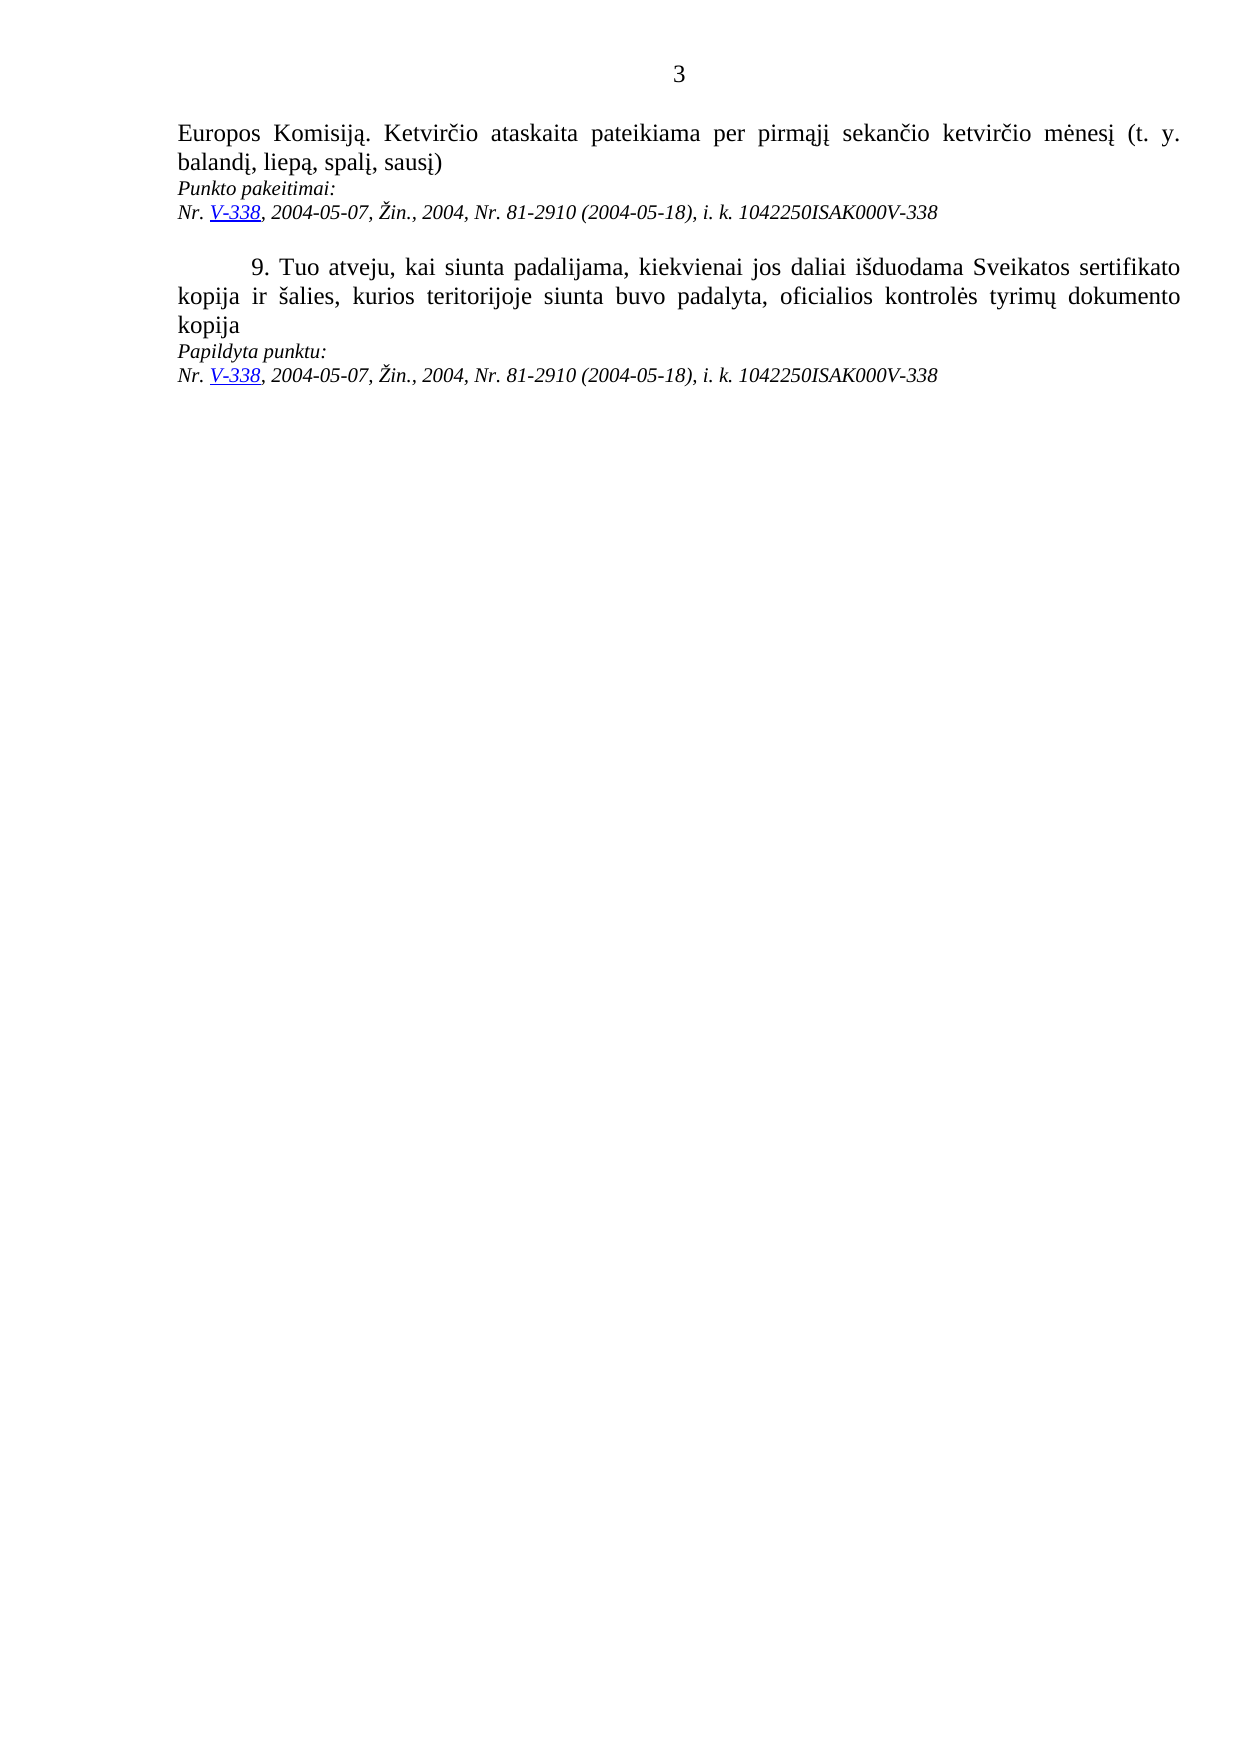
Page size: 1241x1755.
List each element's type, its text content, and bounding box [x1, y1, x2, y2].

text 9. Tuo atveju, kai siunta padalijama, kiekvienai jos daliai išduodama Sveikatos sertifikato kopija ir šalies, kurios teritorijoje siunta buvo padalyta, oficialios kontrolės tyrimų dokumento kopija [177, 252, 1181, 339]
text Nr. V-338, 2004-05-07, Žin., 2004, Nr. 81-2910 (2004-05-18), i. k. 1042250ISAK000V-338 [177, 363, 1181, 387]
text Punkto pakeitimai: [177, 176, 1181, 200]
text Papildyta punktu: [177, 339, 1181, 363]
text Europos Komisiją. Ketvirčio ataskaita pateikiama per pirmąjį sekančio ketvirčio mėnesį (t. y. balandį, liepą, spalį, sausį) [177, 118, 1181, 176]
text Nr. V-338, 2004-05-07, Žin., 2004, Nr. 81-2910 (2004-05-18), i. k. 1042250ISAK000V-338 [177, 200, 1181, 224]
